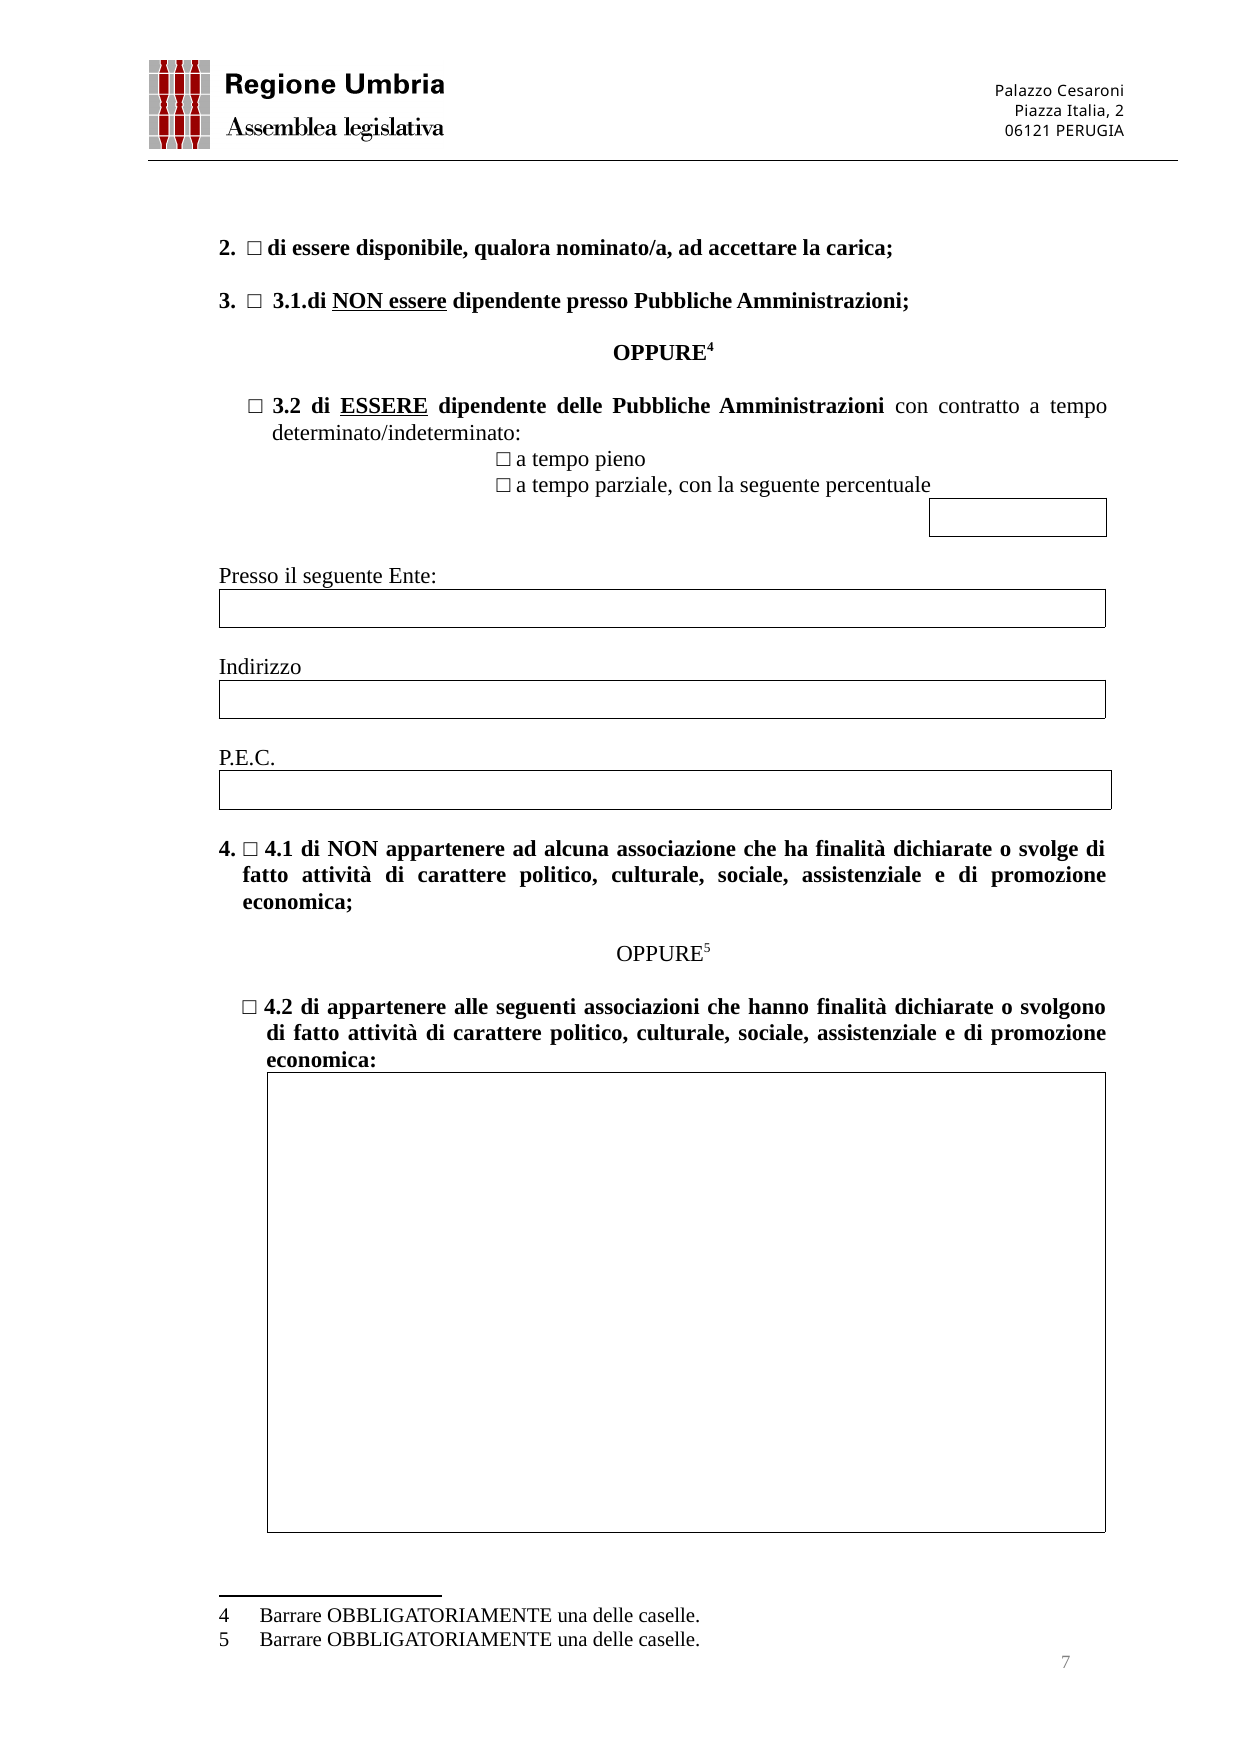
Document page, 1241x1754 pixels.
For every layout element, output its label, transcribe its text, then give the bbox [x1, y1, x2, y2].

table_header [220, 771, 1111, 808]
text Indirizzo [219, 653, 1107, 679]
text 3. □ 3.1.di NON essere dipendente presso Pubbliche Amministrazioni; [219, 287, 1107, 313]
picture [150, 60, 443, 149]
table_header [268, 1073, 1105, 1532]
text □ a tempo parziale, con la seguente percentuale [496, 471, 1107, 498]
table_header [930, 499, 1106, 536]
text 2. □ di essere disponibile, qualora nominato/a, ad accettare la carica; [219, 234, 1107, 260]
text Presso il seguente Ente: [219, 562, 1107, 588]
text OPPURE [219, 339, 1107, 366]
table_header [220, 590, 1105, 627]
text □ a tempo pieno [496, 445, 1107, 471]
text □ 4.2 di appartenere alle seguenti associazioni che hanno finalità dichiarate o svolgono di fatto attività di carattere politico, culturale, sociale, assistenziale e di promozione economica: [242, 993, 1107, 1072]
text 4. □ 4.1 di NON appartenere ad alcuna associazione che ha finalità dichiarate o svolge di fatto attività di carattere politico, culturale, sociale, assistenziale e di promozione economica; [219, 835, 1107, 914]
text OPPURE [219, 940, 1107, 967]
text □ 3.2 di ESSERE dipendente delle Pubbliche Amministrazioni con contratto a tempo determinato/indeterminato: [248, 392, 1107, 445]
text Barrare OBBLIGATORIAMENTE una delle caselle. [219, 1602, 1107, 1627]
table_header [220, 681, 1105, 717]
text Barrare OBBLIGATORIAMENTE una delle caselle. [219, 1627, 1107, 1651]
text P.E.C. [219, 744, 1107, 770]
